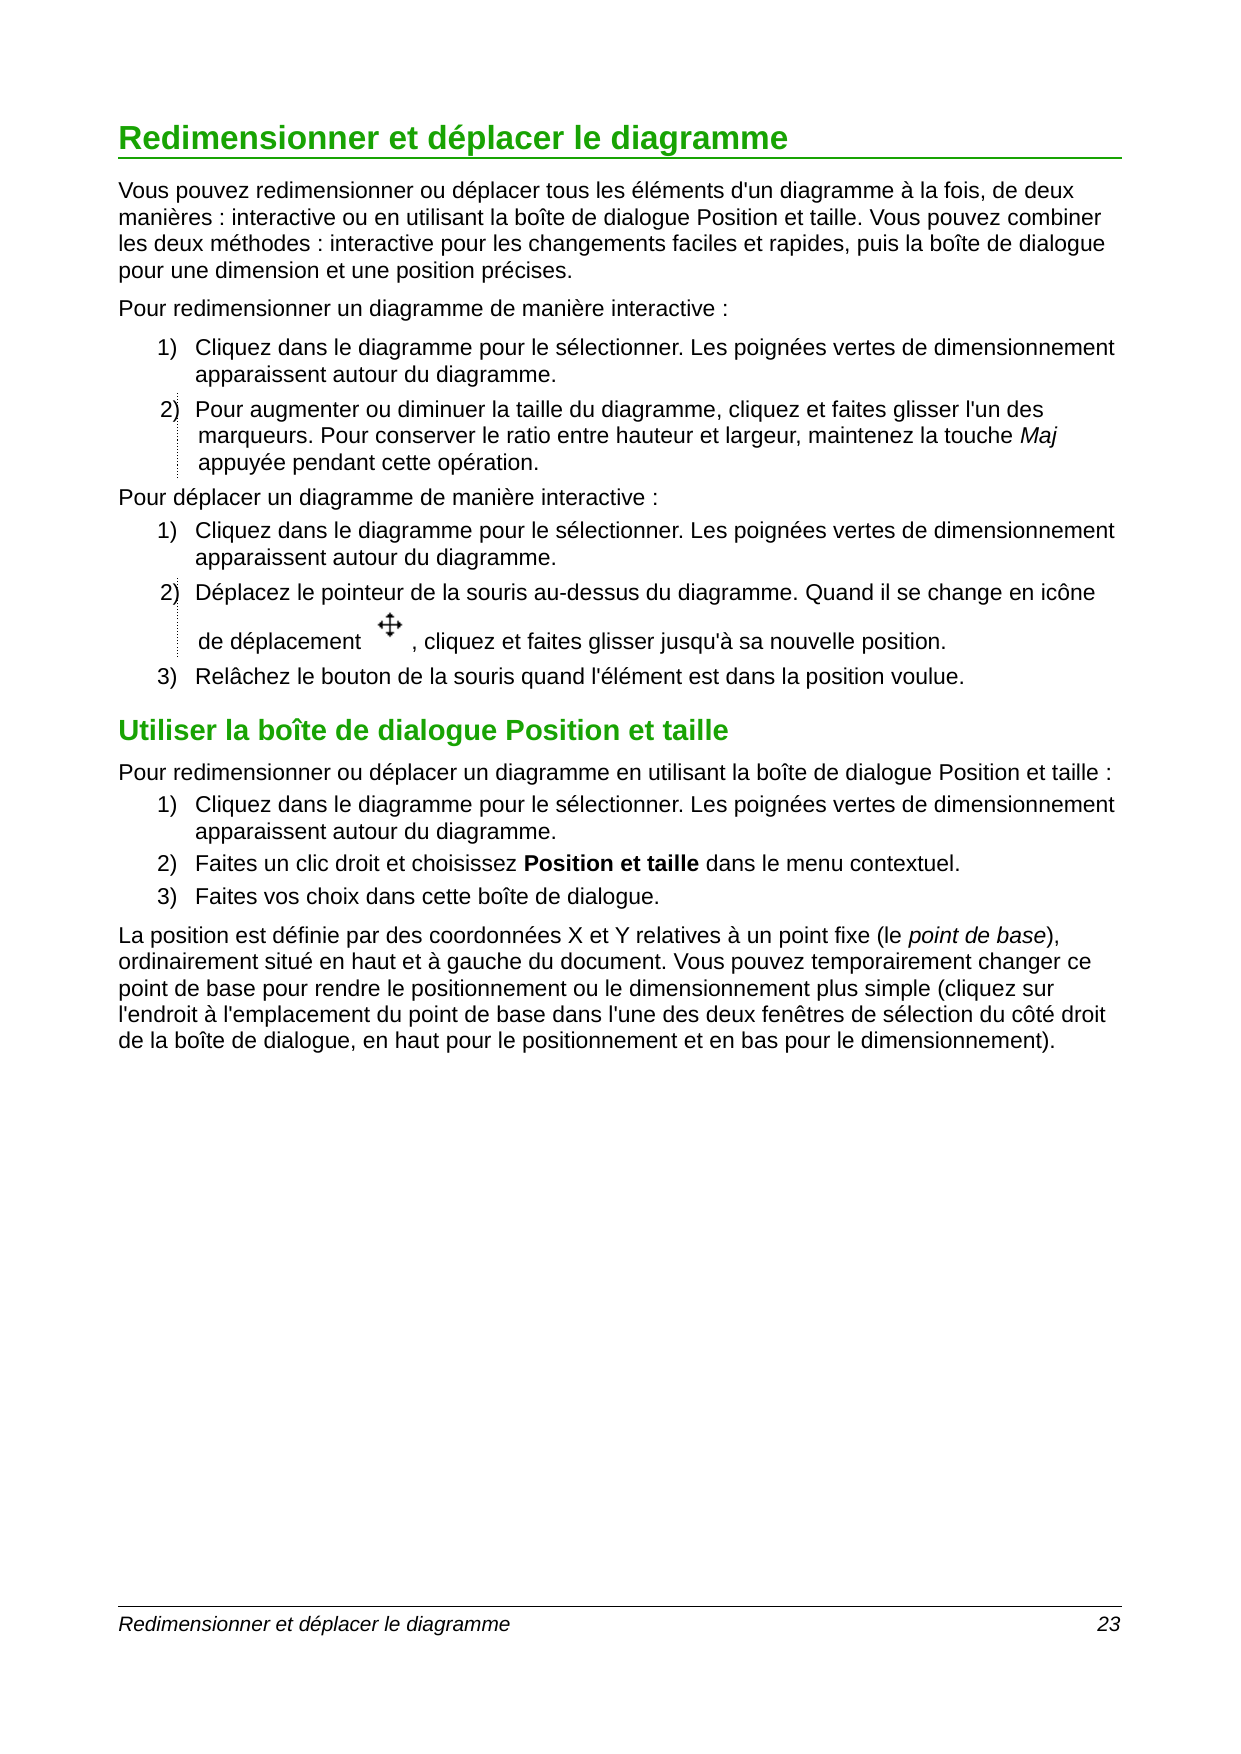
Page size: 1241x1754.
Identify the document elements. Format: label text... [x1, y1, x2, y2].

list Relâchez le bouton de la souris quand l'élément est dans la position voulue. [177, 663, 1122, 689]
list Cliquez dans le diagramme pour le sélectionner. Les poignées vertes de dimensionnement apparaissent autour du diagramme. [177, 791, 1122, 844]
text Pour redimensionner un diagramme de manière interactive : [118, 295, 1122, 322]
subtitle Utiliser la boîte de dialogue Position et taille [118, 713, 1122, 746]
list Faites vos choix dans cette boîte de dialogue. [177, 883, 1122, 909]
subtitle Redimensionner et déplacer le diagramme [118, 118, 1122, 157]
list Déplacez le pointeur de la souris au-dessus du diagramme. Quand il se change en icône de déplacement , cliquez et faites glisser jusqu'à sa nouvelle position. [177, 576, 1122, 657]
list Cliquez dans le diagramme pour le sélectionner. Les poignées vertes de dimensionnement apparaissent autour du diagramme. [177, 334, 1122, 387]
list Pour augmenter ou diminuer la taille du diagramme, cliquez et faites glisser l'un des marqueurs. Pour conserver le ratio entre hauteur et largeur, maintenez la touche Maj appuyée pendant cette opération. [177, 393, 1122, 478]
list Cliquez dans le diagramme pour le sélectionner. Les poignées vertes de dimensionnement apparaissent autour du diagramme. [177, 517, 1122, 570]
text La position est définie par des coordonnées X et Y relatives à un point fixe (le point de base), ordinairement situé en haut et à gauche du document. Vous pouvez temporairement changer ce point de base pour rendre le positionnement ou le dimensionnement plus simple (cliquez sur l'endroit à l'emplacement du point de base dans l'une des deux fenêtres de sélection du côté droit de la boîte de dialogue, en haut pour le positionnement et en bas pour le dimensionnement). [118, 922, 1122, 1053]
list Pour déplacer un diagramme de manière interactive : [118, 484, 1122, 511]
picture [367, 605, 412, 650]
list Faites un clic droit et choisissez Position et taille dans le menu contextuel. [177, 850, 1122, 877]
list Pour redimensionner ou déplacer un diagramme en utilisant la boîte de dialogue Position et taille : [118, 758, 1122, 785]
text Vous pouvez redimensionner ou déplacer tous les éléments d'un diagramme à la fois, de deux manières : interactive ou en utilisant la boîte de dialogue Position et taille. Vous pouvez combiner les deux méthodes : interactive pour les changements faciles et rapides, puis la boîte de dialogue pour une dimension et une position précises. [118, 177, 1122, 283]
